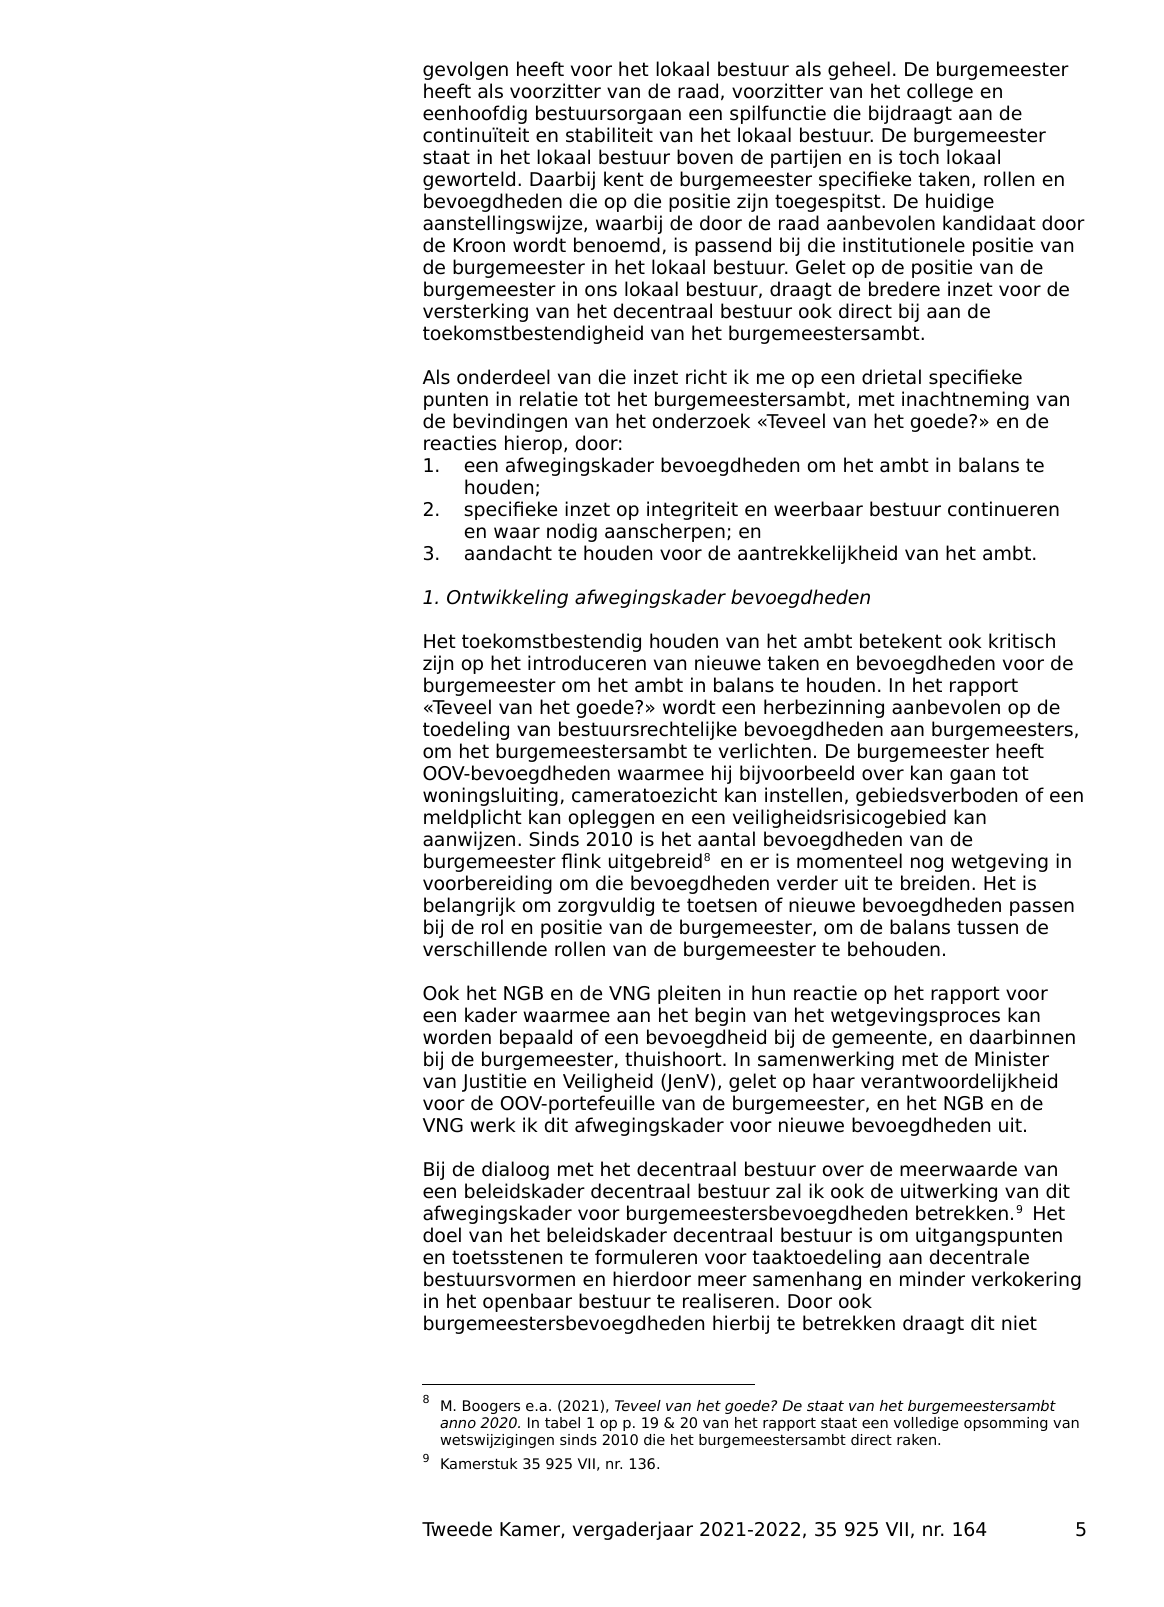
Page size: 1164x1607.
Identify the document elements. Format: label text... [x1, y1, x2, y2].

text Ook het NGB en de VNG pleiten in hun reactie op het rapport voor een kader waarmee aan het begin van het wetgevingsproces kan worden bepaald of een bevoegdheid bij de gemeente, en daarbinnen bij de burgemeester, thuishoort. In samenwerking met de Minister van Justitie en Veiligheid (JenV), gelet op haar verantwoordelijkheid voor de OOV-portefeuille van de burgemeester, en het NGB en de VNG werk ik dit afwegingskader voor nieuwe bevoegdheden uit. [422, 983, 1087, 1137]
text Bij de dialoog met het decentraal bestuur over de meerwaarde van een beleidskader decentraal bestuur zal ik ook de uitwerking van dit afwegingskader voor burgemeestersbevoegdheden betrekken. Het doel van het beleidskader decentraal bestuur is om uitgangspunten en toetsstenen te formuleren voor taaktoedeling aan decentrale bestuursvormen en hierdoor meer samenhang en minder verkokering in het openbaar bestuur te realiseren. Door ook burgemeestersbevoegdheden hierbij te betrekken draagt dit niet [422, 1159, 1087, 1335]
text M. Boogers e.a. (2021), Teveel van het goede? De staat van het burgemeestersambt anno 2020. In tabel 1 op p. 19 & 20 van het rapport staat een volledige opsomming van wetswijzigingen sinds 2010 die het burgemeestersambt direct raken. [422, 1393, 1087, 1449]
text Als onderdeel van die inzet richt ik me op een drietal specifieke punten in relatie tot het burgemeestersambt, met inachtneming van de bevindingen van het onderzoek «Teveel van het goede?» en de reacties hierop, door: [422, 367, 1087, 455]
text gevolgen heeft voor het lokaal bestuur als geheel. De burgemeester heeft als voorzitter van de raad, voorzitter van het college en eenhoofdig bestuursorgaan een spilfunctie die bijdraagt aan de continuïteit en stabiliteit van het lokaal bestuur. De burgemeester staat in het lokaal bestuur boven de partijen en is toch lokaal geworteld. Daarbij kent de burgemeester specifieke taken, rollen en bevoegdheden die op die positie zijn toegespitst. De huidige aanstellingswijze, waarbij de door de raad aanbevolen kandidaat door de Kroon wordt benoemd, is passend bij die institutionele positie van de burgemeester in het lokaal bestuur. Gelet op de positie van de burgemeester in ons lokaal bestuur, draagt de bredere inzet voor de versterking van het decentraal bestuur ook direct bij aan de toekomstbestendigheid van het burgemeestersambt. [422, 59, 1087, 345]
subtitle 1. Ontwikkeling afwegingskader bevoegdheden [422, 587, 1087, 609]
text 3. aandacht te houden voor de aantrekkelijkheid van het ambt. [422, 543, 1087, 565]
text Kamerstuk 35 925 VII, nr. 136. [422, 1452, 1087, 1474]
text 2. specifieke inzet op integriteit en weerbaar bestuur continueren en waar nodig aanscherpen; en [422, 499, 1087, 543]
text 1. een afwegingskader bevoegdheden om het ambt in balans te houden; [422, 455, 1087, 499]
text Het toekomstbestendig houden van het ambt betekent ook kritisch zijn op het introduceren van nieuwe taken en bevoegdheden voor de burgemeester om het ambt in balans te houden. In het rapport «Teveel van het goede?» wordt een herbezinning aanbevolen op de toedeling van bestuursrechtelijke bevoegdheden aan burgemeesters, om het burgemeestersambt te verlichten. De burgemeester heeft OOV-bevoegdheden waarmee hij bijvoorbeeld over kan gaan tot woningsluiting, cameratoezicht kan instellen, gebiedsverboden of een meldplicht kan opleggen en een veiligheidsrisicogebied kan aanwijzen. Sinds 2010 is het aantal bevoegdheden van de burgemeester flink uitgebreid en er is momenteel nog wetgeving in voorbereiding om die bevoegdheden verder uit te breiden. Het is belangrijk om zorgvuldig te toetsen of nieuwe bevoegdheden passen bij de rol en positie van de burgemeester, om de balans tussen de verschillende rollen van de burgemeester te behouden. [422, 631, 1087, 961]
